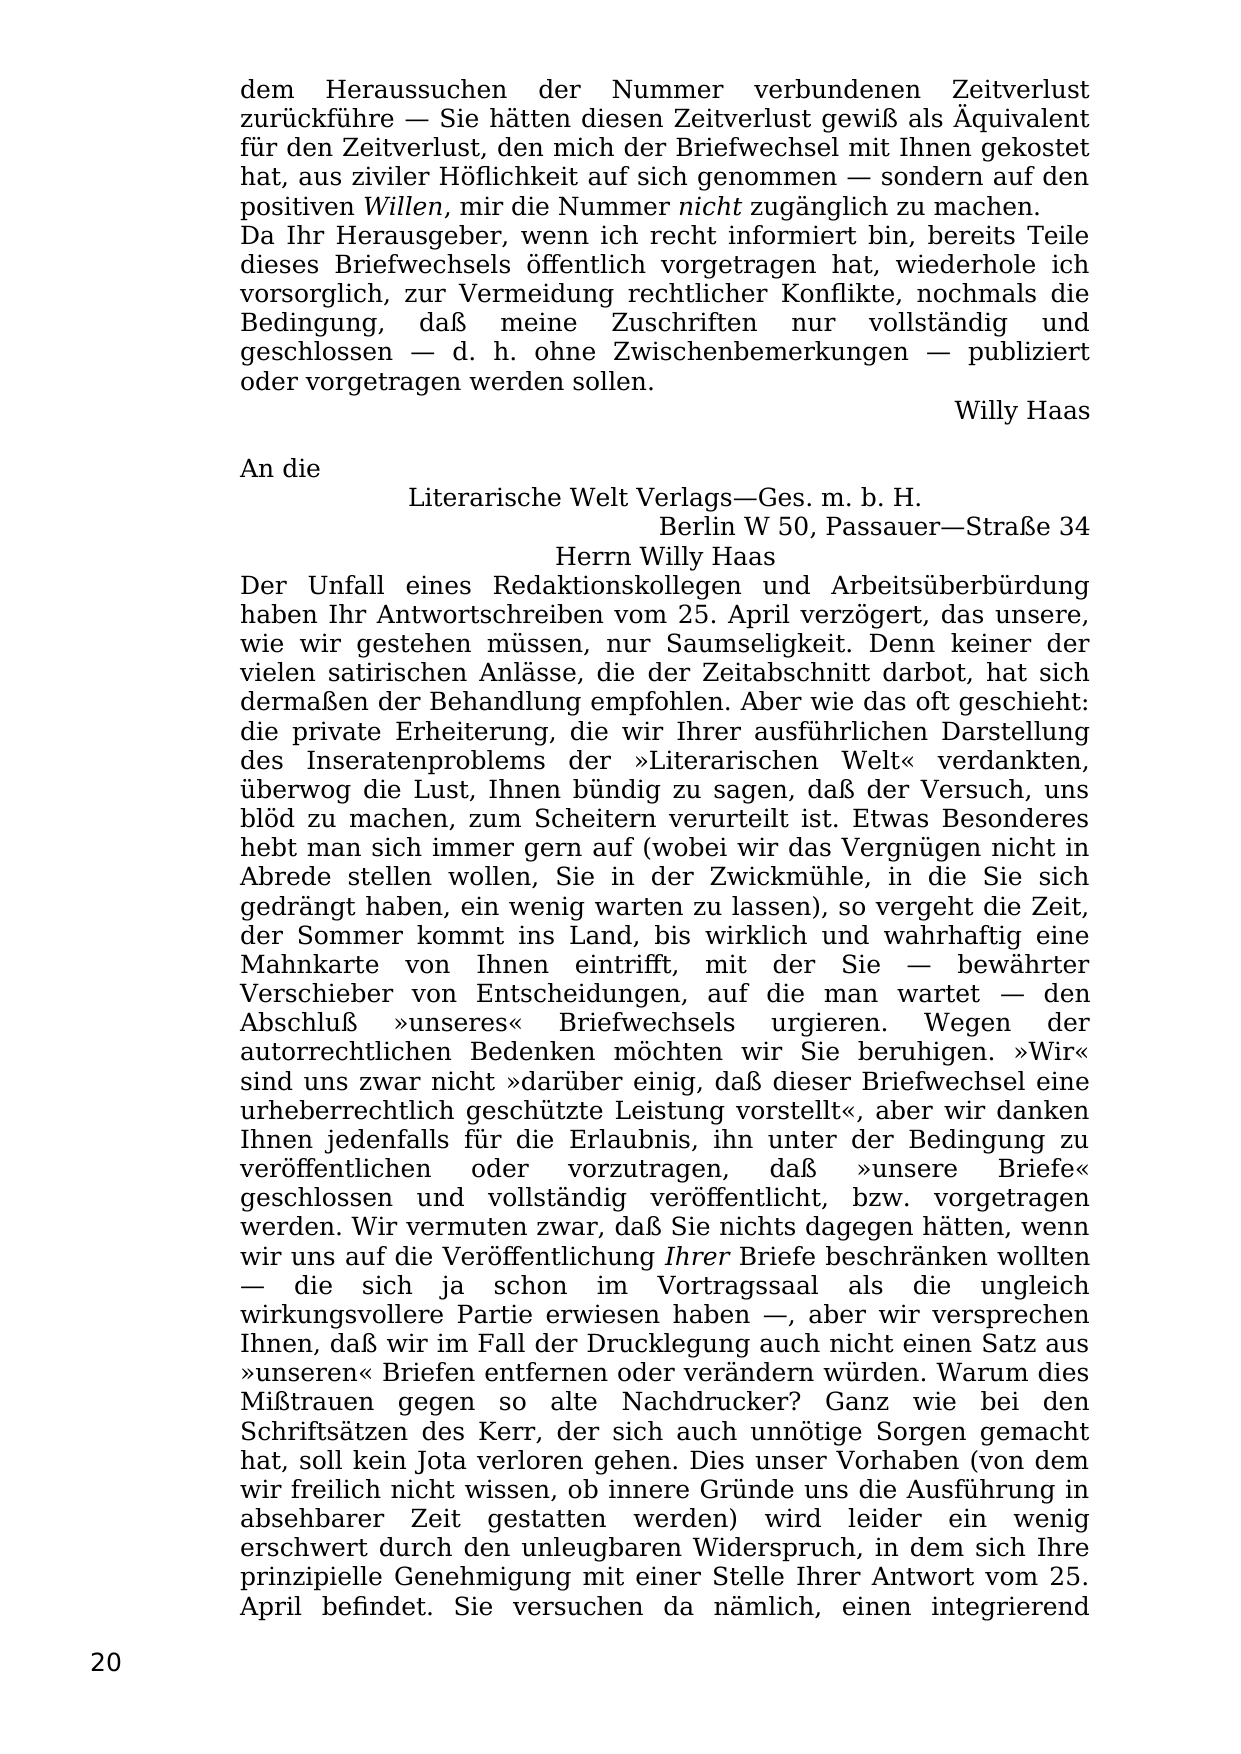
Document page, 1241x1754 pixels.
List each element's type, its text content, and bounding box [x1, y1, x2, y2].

text Da Ihr Herausgeber, wenn ich recht informiert bin, bereits Teile dieses Briefwechsels öffentlich vorgetragen hat, wiederhole ich vorsorglich, zur Vermeidung rechtlicher Konflikte, nochmals die Bedingung, daß meine Zuschriften nur vollständig und geschlossen — d. h. ohne Zwischenbemerkungen — publiziert oder vorgetragen werden sollen. [240, 221, 1091, 396]
text An die [240, 454, 1091, 483]
text Berlin W 50, Passauer—Straße 34 [240, 512, 1091, 542]
text Herrn Willy Haas [240, 542, 1091, 571]
text Der Unfall eines Redaktionskollegen und Arbeitsüberbürdung haben Ihr Antwortschreiben vom 25. April verzögert, das unsere, wie wir gestehen müssen, nur Saumseligkeit. Denn keiner der vielen satirischen Anlässe, die der Zeitabschnitt darbot, hat sich dermaßen der Behandlung empfohlen. Aber wie das oft geschieht: die private Erheiterung, die wir Ihrer ausführlichen Darstellung des Inseratenproblems der »Literarischen Welt« verdankten, überwog die Lust, Ihnen bündig zu sagen, daß der Versuch, uns blöd zu machen, zum Scheitern verurteilt ist. Etwas Besonderes hebt man sich immer gern auf (wobei wir das Vergnügen nicht in Abrede stellen wollen, Sie in der Zwickmühle, in die Sie sich gedrängt haben, ein wenig warten zu lassen), so vergeht die Zeit, der Sommer kommt ins Land, bis wirklich und wahrhaftig eine Mahnkarte von Ihnen eintrifft, mit der Sie — bewährter Verschieber von Entscheidungen, auf die man wartet — den Abschluß »unseres« Briefwechsels urgieren. Wegen der autorrechtlichen Bedenken möchten wir Sie beruhigen. »Wir« sind uns zwar nicht »darüber einig, daß dieser Briefwechsel eine urheberrechtlich geschützte Leistung vorstellt«, aber wir danken Ihnen jedenfalls für die Erlaubnis, ihn unter der Bedingung zu veröffentlichen oder vorzutragen, daß »unsere Briefe« geschlossen und vollständig veröffentlicht, bzw. vorgetragen werden. Wir vermuten zwar, daß Sie nichts dagegen hätten, wenn wir uns auf die Veröffentlichung Ihrer Briefe beschränken wollten — die sich ja schon im Vortragssaal als die ungleich wirkungsvollere Partie erwiesen haben —, aber wir versprechen Ihnen, daß wir im Fall der Drucklegung auch nicht einen Satz aus »unseren« Briefen entfernen oder verändern würden. Warum dies Mißtrauen gegen so alte Nachdrucker? Ganz wie bei den Schriftsätzen des Kerr, der sich auch unnötige Sorgen gemacht hat, soll kein Jota verloren gehen. Dies unser Vorhaben (von dem wir freilich nicht wissen, ob innere Gründe uns die Ausführung in absehbarer Zeit gestatten werden) wird leider ein wenig erschwert durch den unleugbaren Widerspruch, in dem sich Ihre prinzipielle Genehmigung mit einer Stelle Ihrer Antwort vom 25. April befindet. Sie versuchen da nämlich, einen integrierend [240, 571, 1091, 1621]
text Literarische Welt Verlags—Ges. m. b. H. [240, 483, 1091, 512]
text Willy Haas [240, 396, 1091, 425]
text dem Heraussuchen der Nummer verbundenen Zeitverlust zurückführe — Sie hätten diesen Zeitverlust gewiß als Äquivalent für den Zeitverlust, den mich der Briefwechsel mit Ihnen gekostet hat, aus ziviler Höflichkeit auf sich genommen — sondern auf den positiven Willen, mir die Nummer nicht zugänglich zu machen. [240, 75, 1091, 221]
